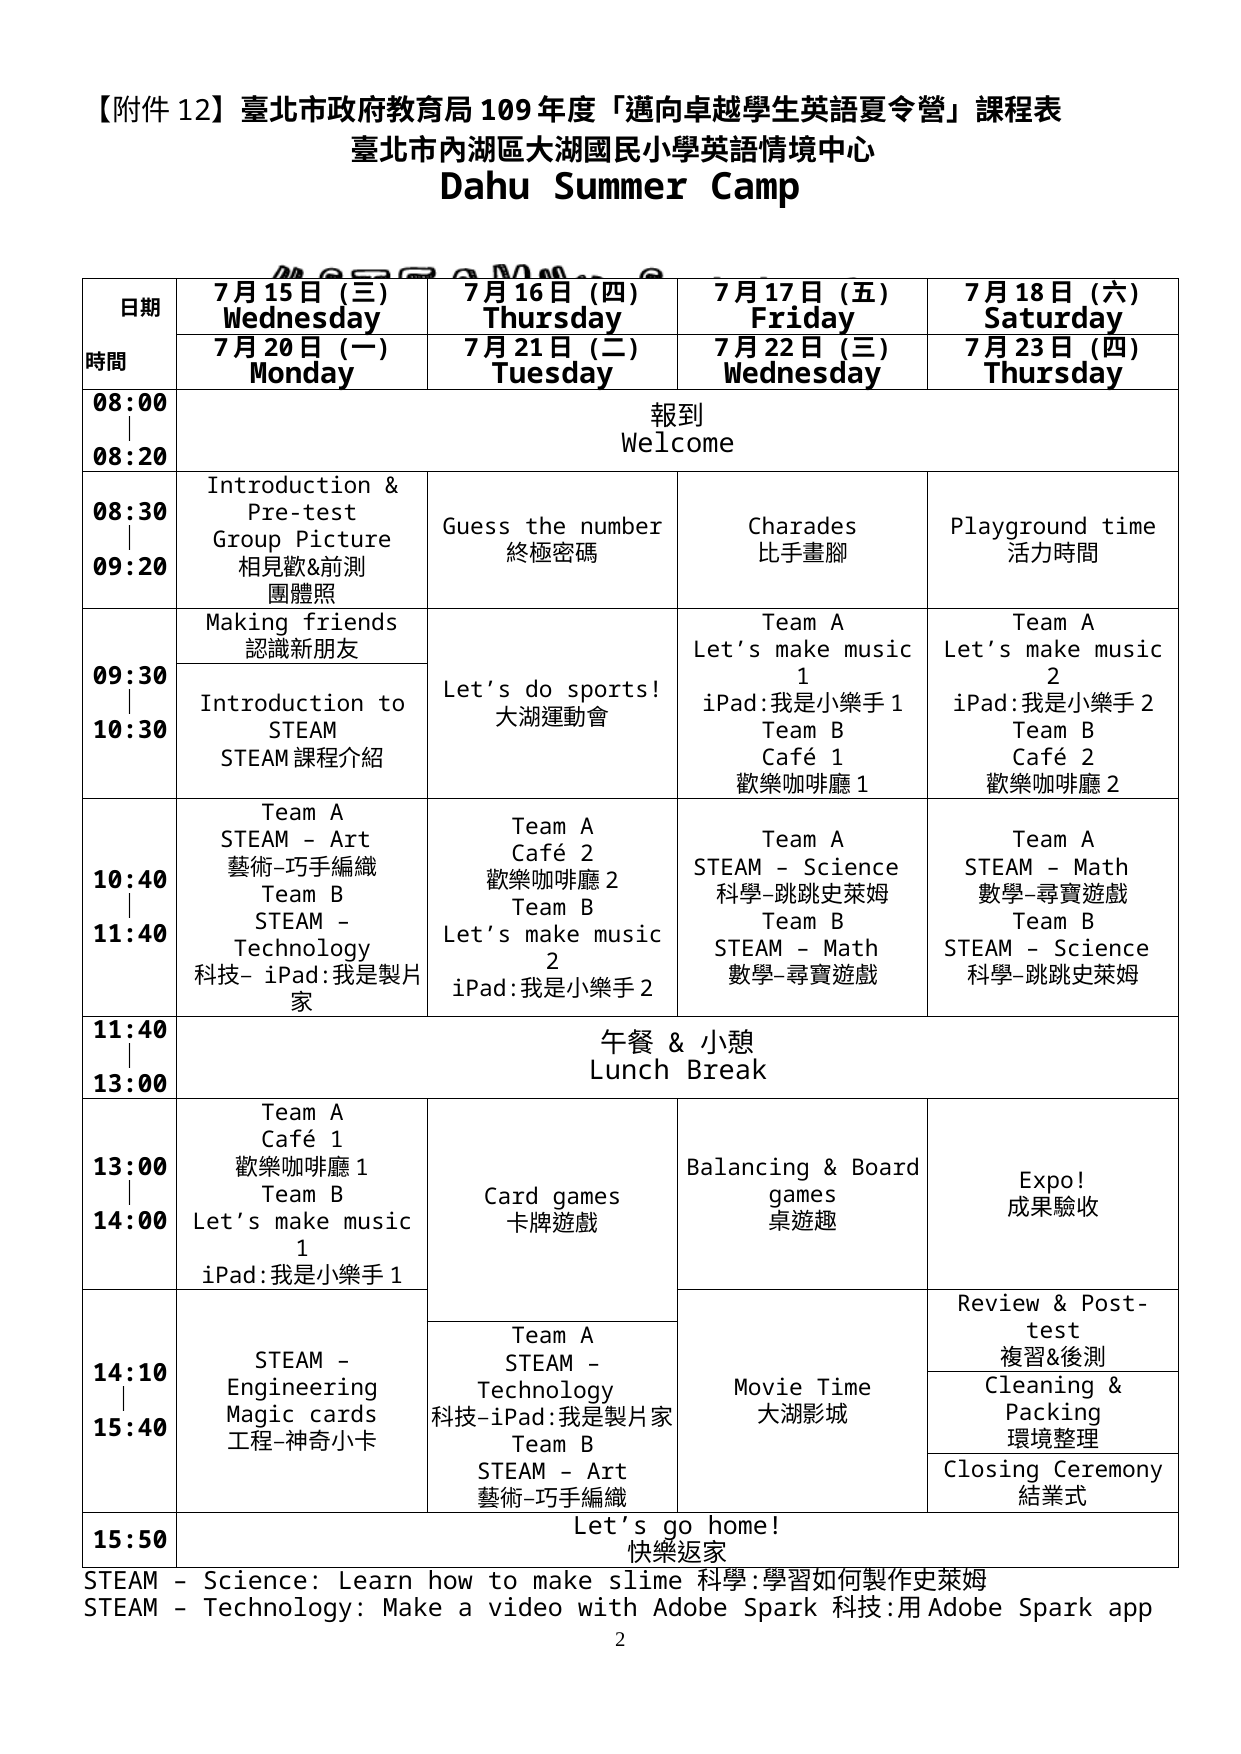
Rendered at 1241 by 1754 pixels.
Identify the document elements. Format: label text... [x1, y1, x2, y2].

table_cell Card games 卡牌遊戲 [428, 1099, 677, 1321]
table_header 7月15日 (三) Wednesday [177, 279, 427, 333]
table_cell Balancing & Board games 桌遊趣 [678, 1099, 927, 1289]
table_cell Charades 比手畫腳 [678, 472, 927, 607]
table_cell 09:30 ｜ 10:30 [83, 609, 176, 798]
table_cell 13:00 ｜ 14:00 [83, 1099, 176, 1289]
table_cell Team A Let’s make music 1 iPad:我是小樂手1 Team B Café 1 歡樂咖啡廳1 [678, 609, 927, 798]
table_cell Team A STEAM – Art 藝術–巧手編織 Team B STEAM – Technology 科技– iPad:我是製片家 [177, 799, 427, 1016]
table_cell Team A STEAM – Technology 科技–iPad:我是製片家 Team B STEAM – Art 藝術–巧手編織 [428, 1322, 677, 1512]
table_cell 7月23日 (四) Thursday [928, 335, 1178, 389]
table_cell 報到 Welcome [177, 390, 1178, 471]
table_cell Team A STEAM – Math 數學–尋寶遊戲 Team B STEAM – Science 科學–跳跳史萊姆 [928, 799, 1178, 1016]
table_cell Let’s do sports! 大湖運動會 [428, 609, 677, 798]
table_cell STEAM – Engineering Magic cards 工程–神奇小卡 [177, 1290, 427, 1512]
text Dahu Summer Camp [83, 168, 1157, 207]
table_cell Team A STEAM – Science 科學–跳跳史萊姆 Team B STEAM – Math 數學–尋寶遊戲 [678, 799, 927, 1016]
table_cell Guess the number 終極密碼 [428, 472, 677, 607]
table_cell Review & Post-test 複習&後測 [928, 1290, 1178, 1371]
table_cell 7月22日 (三) Wednesday [678, 335, 927, 389]
table_cell Team A Café 2 歡樂咖啡廳2 Team B Let’s make music 2 iPad:我是小樂手2 [428, 799, 677, 1016]
table_cell Team A Café 1 歡樂咖啡廳1 Team B Let’s make music 1 iPad:我是小樂手1 [177, 1099, 427, 1289]
table_header 日期 時間 [83, 279, 176, 389]
table_header 7月18日 (六) Saturday [928, 279, 1178, 333]
table_cell 15:50 [83, 1513, 176, 1567]
table_cell 10:40 ｜ 11:40 [83, 799, 176, 1016]
table_cell Closing Ceremony 結業式 [928, 1454, 1178, 1512]
table_cell Introduction & Pre-test Group Picture 相見歡&前測 團體照 [177, 472, 427, 607]
table_cell Cleaning & Packing 環境整理 [928, 1372, 1178, 1453]
text STEAM – Science: Learn how to make slime 科學:學習如何製作史萊姆 [83, 1568, 1157, 1595]
table_cell 14:10 ｜ 15:40 [83, 1290, 176, 1512]
text 臺北市內湖區大湖國民小學英語情境中心 [83, 128, 1157, 168]
text STEAM – Technology: Make a video with Adobe Spark 科技:用Adobe Spark app [83, 1595, 1157, 1622]
table_cell Team A Let’s make music 2 iPad:我是小樂手2 Team B Café 2 歡樂咖啡廳2 [928, 609, 1178, 798]
table_cell Introduction to STEAM STEAM課程介紹 [177, 664, 427, 798]
table_cell Let’s go home! 快樂返家 [177, 1513, 1178, 1567]
table_cell 08:30 ｜ 09:20 [83, 472, 176, 607]
table_cell Expo! 成果驗收 [928, 1099, 1178, 1289]
text 【附件12】臺北市政府教育局109年度「邁向卓越學生英語夏令營」課程表 [83, 89, 1157, 128]
table_cell 08:00 ｜ 08:20 [83, 390, 176, 471]
table_cell 11:40 ｜ 13:00 [83, 1017, 176, 1098]
table_header 7月16日 (四) Thursday [428, 279, 677, 333]
table_cell Making friends 認識新朋友 [177, 609, 427, 663]
table_header 7月17日 (五) Friday [678, 279, 927, 333]
table_cell Playground time 活力時間 [928, 472, 1178, 607]
table_cell 7月20日 (一) Monday [177, 335, 427, 389]
table_cell 7月21日 (二) Tuesday [428, 335, 677, 389]
table_cell Movie Time 大湖影城 [678, 1290, 927, 1512]
table_cell 午餐 & 小憩 Lunch Break [177, 1017, 1178, 1098]
